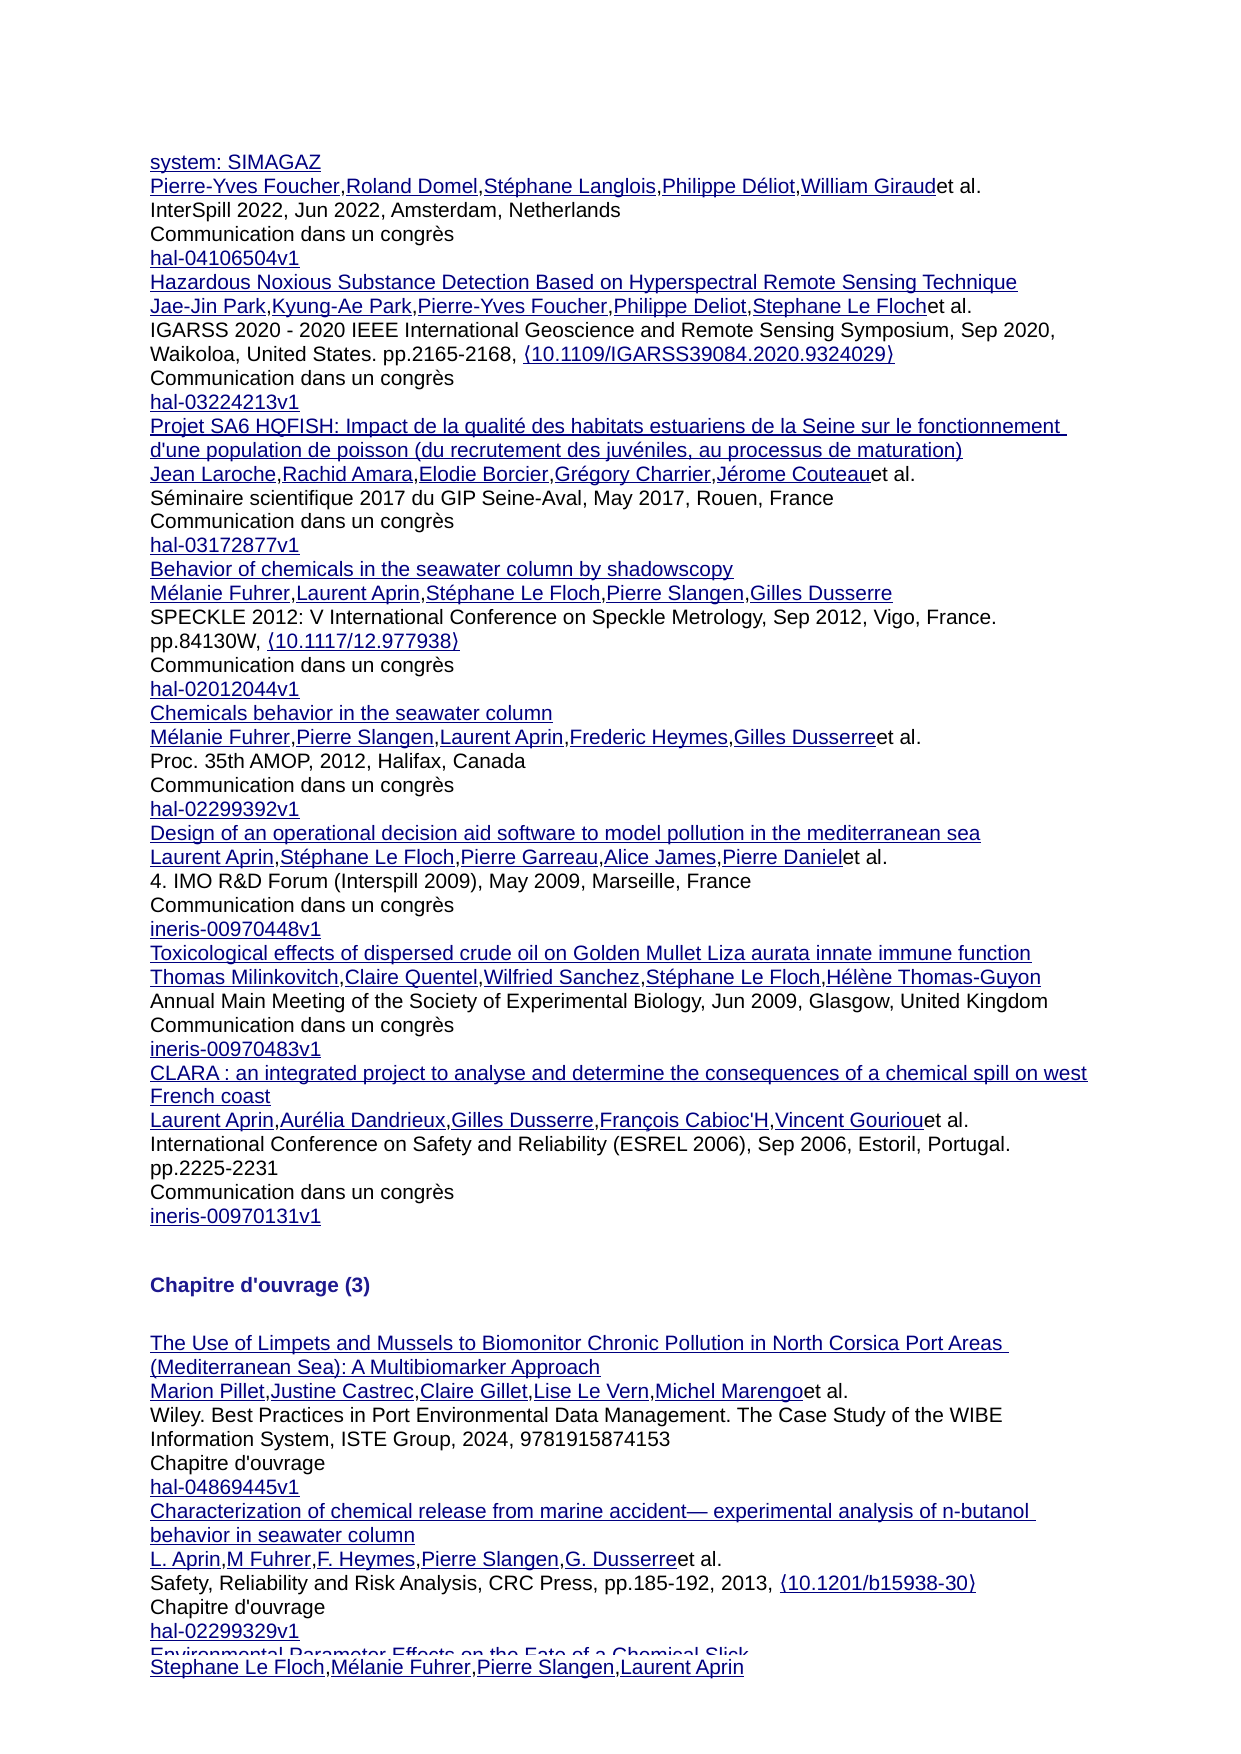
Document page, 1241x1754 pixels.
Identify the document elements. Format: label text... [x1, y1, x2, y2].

table_cell Chemicals behavior in the seawater column Mélanie Fuhrer,Pierre Slangen,Laurent Aprin,Frederic Heymes,Gilles Dusserreet al. Proc. 35th AMOP, 2012, Halifax, Canada Communication dans un congrès hal-02299392v1 [150, 701, 1090, 821]
table_cell Behavior of chemicals in the seawater column by shadowscopy Mélanie Fuhrer,Laurent Aprin,Stéphane Le Floch,Pierre Slangen,Gilles Dusserre SPECKLE 2012: V International Conference on Speckle Metrology, Sep 2012, Vigo, France. pp.84130W, ⟨10.1117/12.977938⟩ Communication dans un congrès hal-02012044v1 [150, 557, 1090, 701]
table_cell Characterization of chemical release from marine accident— experimental analysis of n-butanol behavior in seawater column L. Aprin,M Fuhrer,F. Heymes,Pierre Slangen,G. Dusserreet al. Safety, Reliability and Risk Analysis, CRC Press, pp.185-192, 2013, ⟨10.1201/b15938-30⟩ Chapitre d'ouvrage hal-02299329v1 [150, 1499, 1090, 1643]
table_cell Projet SA6 HQFISH: Impact de la qualité des habitats estuariens de la Seine sur le fonctionnement d'une population de poisson (du recrutement des juvéniles, au processus de maturation) Jean Laroche,Rachid Amara,Elodie Borcier,Grégory Charrier,Jérome Couteauet al. Séminaire scientifique 2017 du GIP Seine-Aval, May 2017, Rouen, France Communication dans un congrès hal-03172877v1 [150, 414, 1090, 557]
table_cell Quantification of gas evaporating from HNS spills at sea by a multispectral infrared remote sensing system: SIMAGAZ Pierre-Yves Foucher,Roland Domel,Stéphane Langlois,Philippe Déliot,William Giraudet al. InterSpill 2022, Jun 2022, Amsterdam, Netherlands Communication dans un congrès hal-04106504v1 [150, 150, 1090, 270]
table_cell Environmental Parameter Effects on the Fate of a Chemical Slick Stephane Le Floch,Mélanie Fuhrer,Pierre Slangen,Laurent Aprin [150, 1643, 1090, 1679]
table_cell Design of an operational decision aid software to model pollution in the mediterranean sea Laurent Aprin,Stéphane Le Floch,Pierre Garreau,Alice James,Pierre Danielet al. 4. IMO R&D Forum (Interspill 2009), May 2009, Marseille, France Communication dans un congrès ineris-00970448v1 [150, 821, 1090, 941]
table_header The Use of Limpets and Mussels to Biomonitor Chronic Pollution in North Corsica Port Areas (Mediterranean Sea): A Multibiomarker Approach Marion Pillet,Justine Castrec,Claire Gillet,Lise Le Vern,Michel Marengoet al. Wiley. Best Practices in Port Environmental Data Management. The Case Study of the WIBE Information System, ISTE Group, 2024, 9781915874153 Chapitre d'ouvrage hal-04869445v1 [150, 1331, 1090, 1499]
table_cell CLARA : an integrated project to analyse and determine the consequences of a chemical spill on west French coast Laurent Aprin,Aurélia Dandrieux,Gilles Dusserre,François Cabioc'H,Vincent Gouriouet al. International Conference on Safety and Reliability (ESREL 2006), Sep 2006, Estoril, Portugal. pp.2225-2231 Communication dans un congrès ineris-00970131v1 [150, 1060, 1090, 1228]
table_cell Toxicological effects of dispersed crude oil on Golden Mullet Liza aurata innate immune function Thomas Milinkovitch,Claire Quentel,Wilfried Sanchez,Stéphane Le Floch,Hélène Thomas-Guyon Annual Main Meeting of the Society of Experimental Biology, Jun 2009, Glasgow, United Kingdom Communication dans un congrès ineris-00970483v1 [150, 941, 1090, 1060]
subtitle Chapitre d'ouvrage (3) [150, 1273, 1090, 1297]
table_cell Hazardous Noxious Substance Detection Based on Hyperspectral Remote Sensing Technique Jae-Jin Park,Kyung-Ae Park,Pierre-Yves Foucher,Philippe Deliot,Stephane Le Flochet al. IGARSS 2020 - 2020 IEEE International Geoscience and Remote Sensing Symposium, Sep 2020, Waikoloa, United States. pp.2165-2168, ⟨10.1109/IGARSS39084.2020.9324029⟩ Communication dans un congrès hal-03224213v1 [150, 270, 1090, 413]
